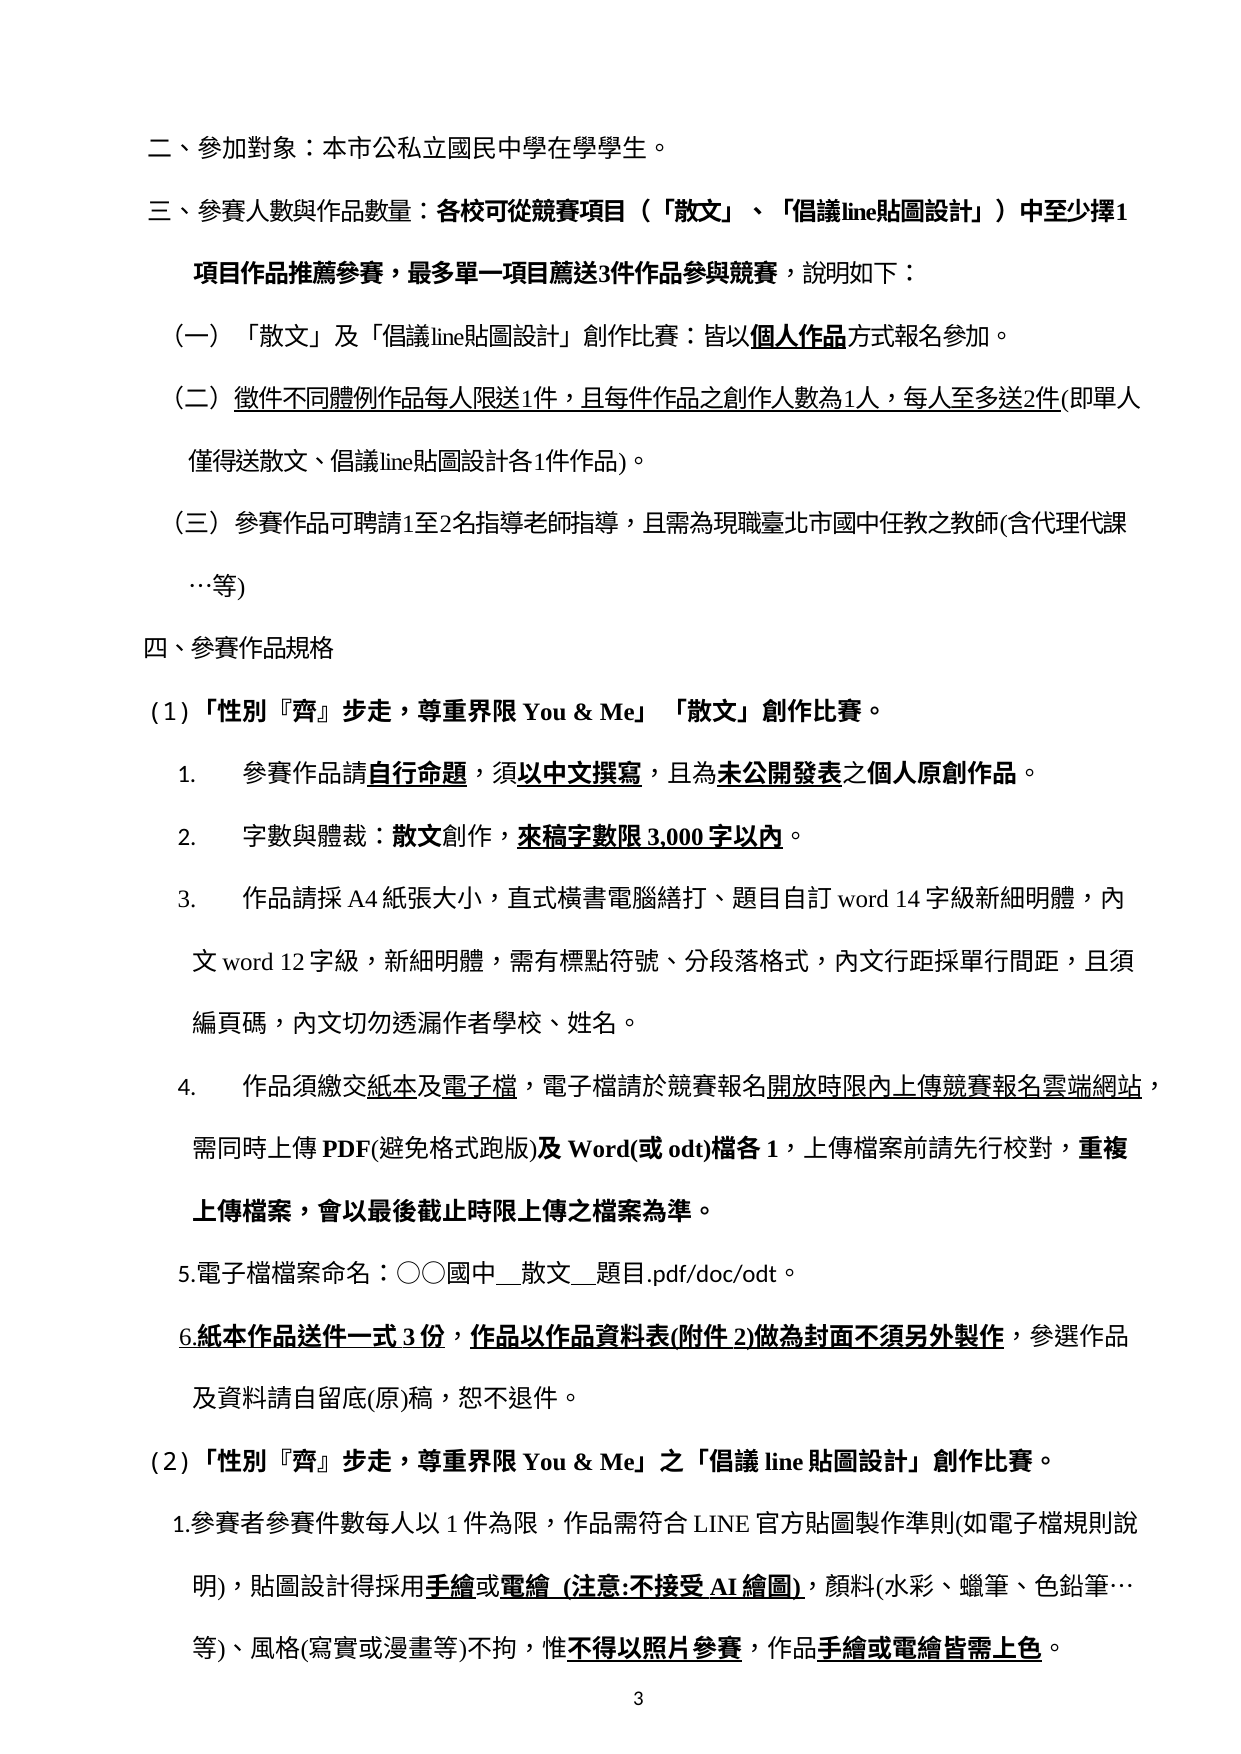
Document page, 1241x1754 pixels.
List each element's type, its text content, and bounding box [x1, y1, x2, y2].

list 「性別『齊』步走，尊重界限You & Me」 「散文」創作比賽。 [147, 668, 1150, 730]
text 三、參賽人數與作品數量：各校可從競賽項目（「散文」、「倡議line貼圖設計」）中至少擇1項目作品推薦參賽，最多單一項目薦送3件作品參與競賽，說明如下： [148, 168, 1150, 293]
list 參賽作品請自行命題，須以中文撰寫，且為未公開發表之個人原創作品。 [177, 730, 1150, 793]
text 5.電子檔檔案命名：○○國中＿散文＿題目.pdf/doc/odt。 [177, 1230, 1150, 1293]
text 6.紙本作品送件一式3份，作品以作品資料表(附件2)做為封面不須另外製作，參選作品及資料請自留底(原)稿，恕不退件。 [148, 1293, 1150, 1418]
list 參賽者參賽件數每人以1件為限，作品需符合LINE官方貼圖製作準則(如電子檔規則說明)，貼圖設計得採用手繪或電繪 (注意:不接受AI繪圖)，顏料(水彩、蠟筆、色鉛筆…等)、風格(寫實或漫畫等)不拘，惟不得以照片參賽，作品手繪或電繪皆需上色。 [172, 1480, 1150, 1668]
text 四、參賽作品規格 [143, 605, 1150, 668]
text 二、參加對象：本市公私立國民中學在學學生。 [148, 105, 1150, 168]
text （二）徵件不同體例作品每人限送1件，且每件作品之創作人數為1人，每人至多送2件(即單人僅得送散文、倡議line貼圖設計各1件作品)。 [143, 355, 1150, 480]
list 作品請採A4紙張大小，直式橫書電腦繕打、題目自訂word 14字級新細明體，內文word 12字級，新細明體，需有標點符號、分段落格式，內文行距採單行間距，且須編頁碼，內文切勿透漏作者學校、姓名。 [177, 855, 1150, 1043]
text （一）「散文」及「倡議line貼圖設計」創作比賽：皆以個人作品方式報名參加。 [143, 293, 1150, 355]
list 字數與體裁：散文創作，來稿字數限3,000字以內。 [177, 793, 1150, 855]
list 作品須繳交紙本及電子檔，電子檔請於競賽報名開放時限內上傳競賽報名雲端網站，需同時上傳PDF(避免格式跑版)及Word(或odt)檔各1，上傳檔案前請先行校對，重複上傳檔案，會以最後截止時限上傳之檔案為準。 [177, 1043, 1150, 1230]
list 「性別『齊』步走，尊重界限You & Me」之「倡議line貼圖設計」創作比賽。 [147, 1418, 1150, 1480]
text （三）參賽作品可聘請1至2名指導老師指導，且需為現職臺北市國中任教之教師(含代理代課…等) [143, 480, 1150, 605]
